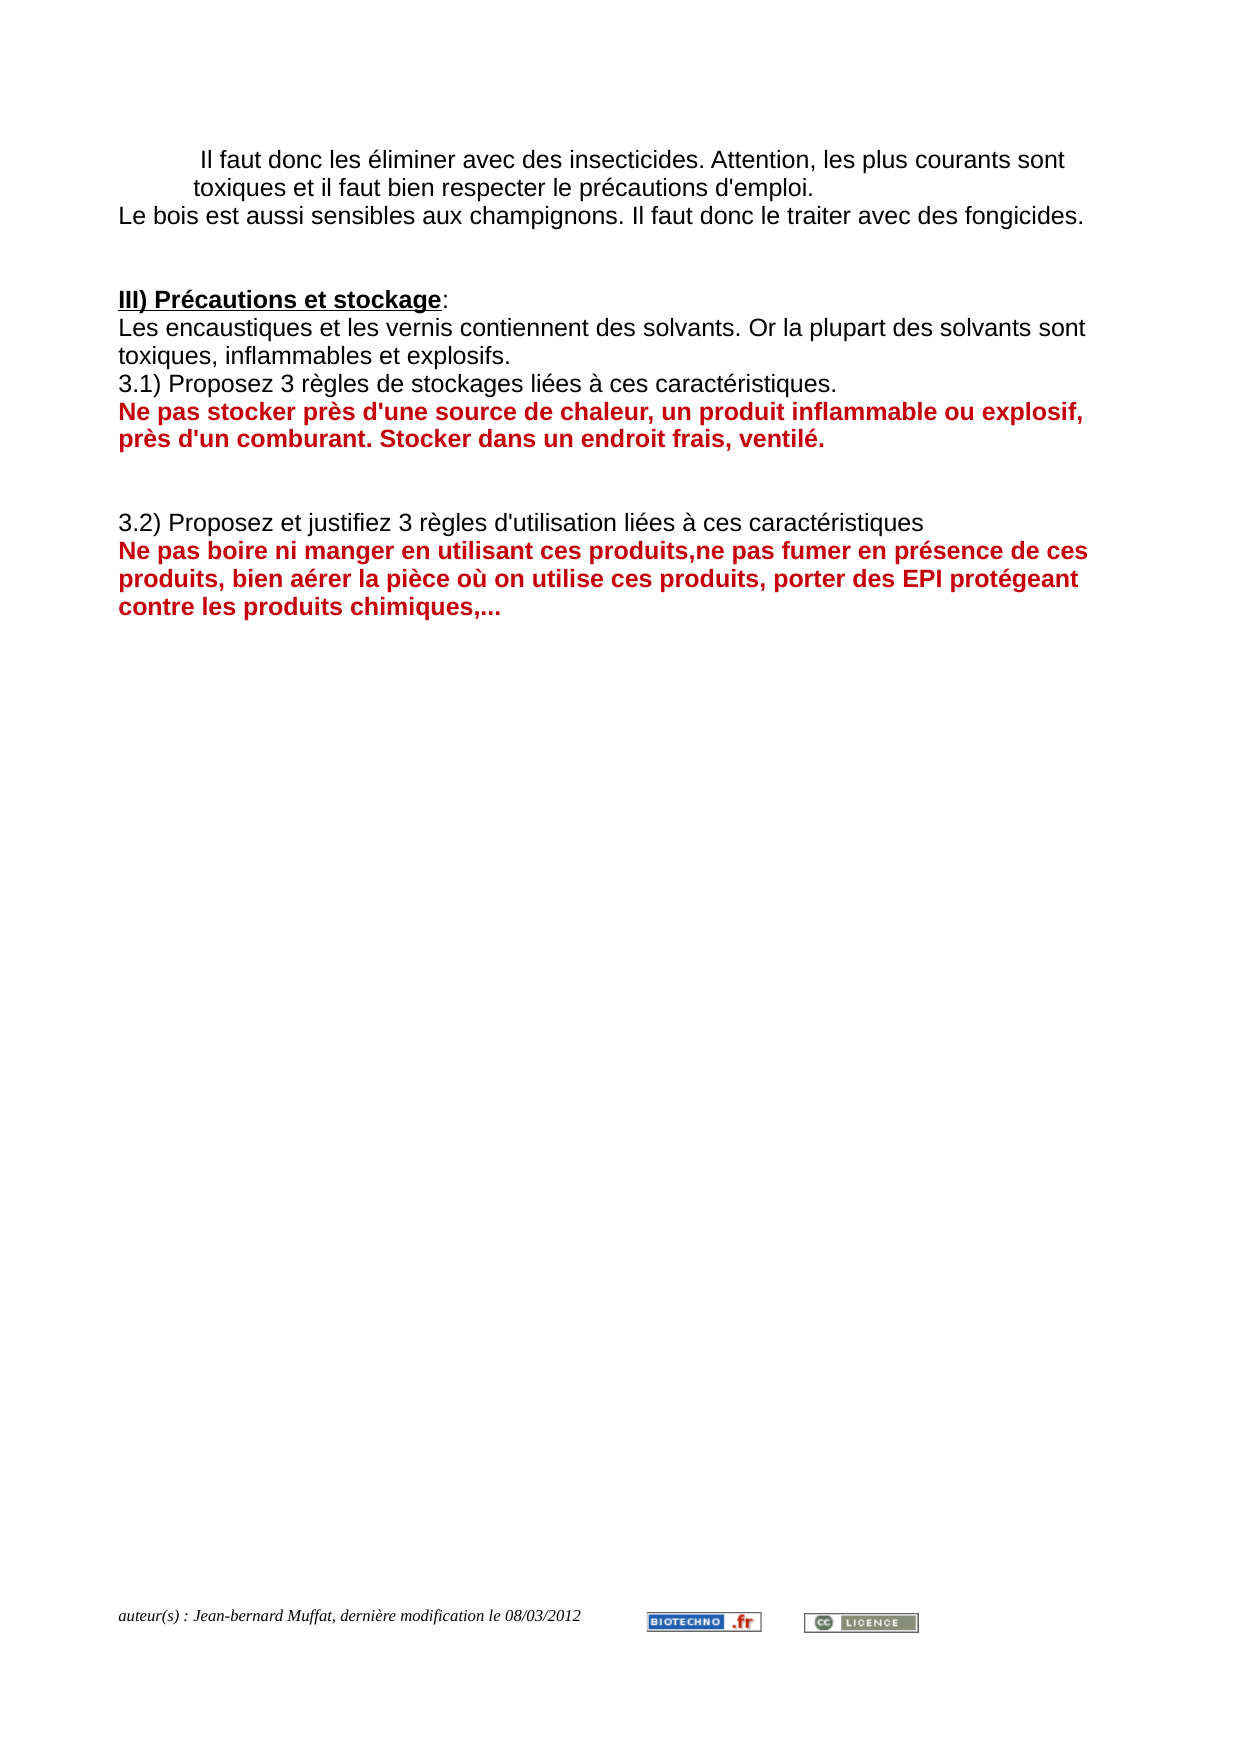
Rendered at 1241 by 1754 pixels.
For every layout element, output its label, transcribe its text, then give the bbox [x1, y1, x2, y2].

picture [804, 1613, 919, 1633]
list Il faut donc les éliminer avec des insecticides. Attention, les plus courants sont toxiques et il faut bien respecter le précautions d'emploi. [156, 146, 1122, 202]
text Le bois est aussi sensibles aux champignons. Il faut donc le traiter avec des fongicides. [118, 202, 1122, 230]
text Ne pas stocker près d'une source de chaleur, un produit inflammable ou explosif, près d'un comburant. Stocker dans un endroit frais, ventilé. [118, 397, 1122, 453]
text Les encaustiques et les vernis contiennent des solvants. Or la plupart des solvants sont toxiques, inflammables et explosifs. [118, 313, 1122, 369]
picture [646, 1612, 762, 1632]
text 3.2) Proposez et justifiez 3 règles d'utilisation liées à ces caractéristiques [118, 509, 1122, 537]
text 3.1) Proposez 3 règles de stockages liées à ces caractéristiques. [118, 369, 1122, 397]
text III) Précautions et stockage: [118, 286, 1122, 313]
text Ne pas boire ni manger en utilisant ces produits,ne pas fumer en présence de ces produits, bien aérer la pièce où on utilise ces produits, porter des EPI protégeant contre les produits chimiques,... [118, 537, 1122, 621]
